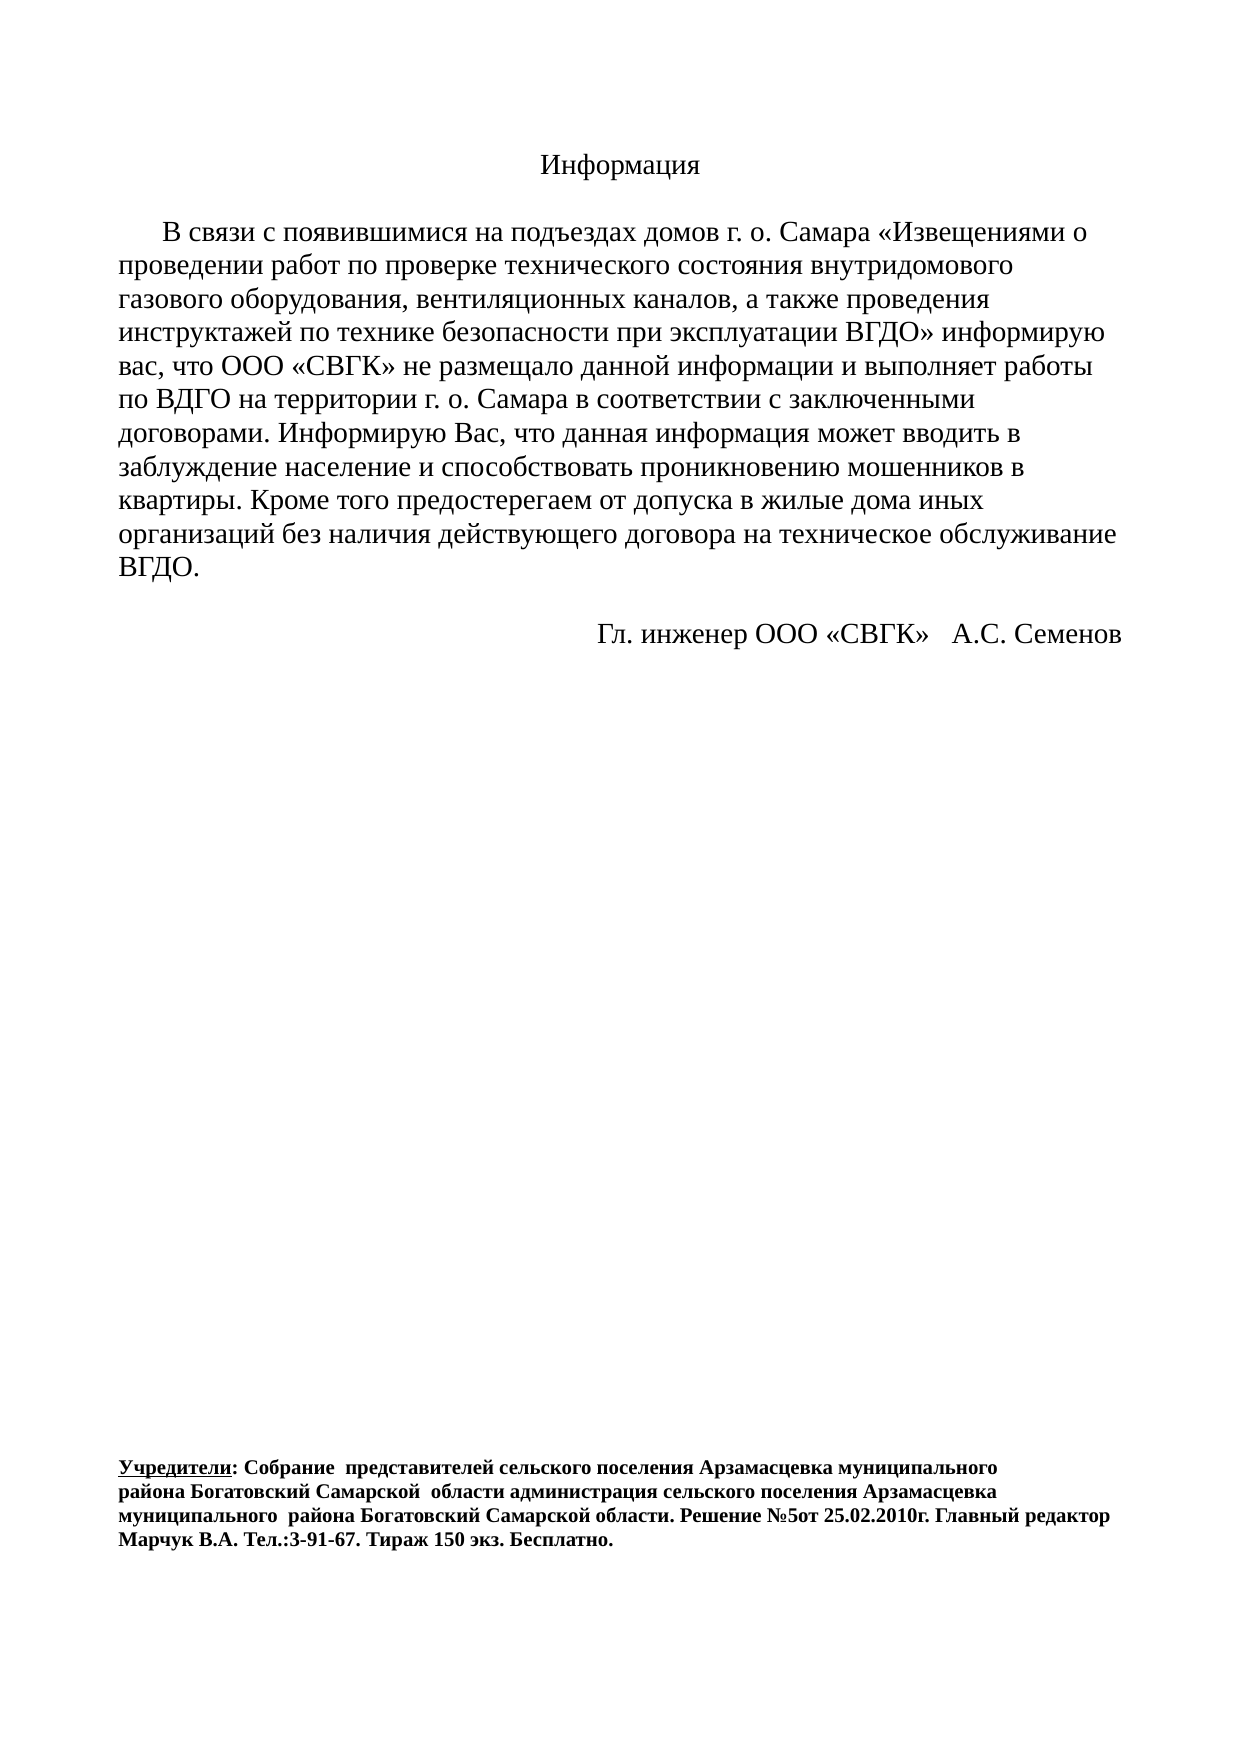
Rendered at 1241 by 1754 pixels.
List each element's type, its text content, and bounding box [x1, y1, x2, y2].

text Учредители: Собрание представителей сельского поселения Арзамасцевка муниципального [118, 1455, 1122, 1479]
text В связи с появившимися на подъездах домов г. о. Самара «Извещениями о проведении работ по проверке технического состояния внутридомового газового оборудования, вентиляционных каналов, а также проведения инструктажей по технике безопасности при эксплуатации ВГДО» информирую вас, что ООО «СВГК» не размещало данной информации и выполняет работы по ВДГО на территории г. о. Самара в соответствии с заключенными договорами. Информирую Вас, что данная информация может вводить в заблуждение население и способствовать проникновению мошенников в квартиры. Кроме того предостерегаем от допуска в жилые дома иных организаций без наличия действующего договора на техническое обслуживание ВГДО. [118, 214, 1122, 583]
text района Богатовский Самарской области администрация сельского поселения Арзамасцевка муниципального района Богатовский Самарской области. Решение №5от 25.02.2010г. Главный редактор [118, 1479, 1122, 1527]
text Марчук В.А. Тел.:3-91-67. Тираж 150 экз. Бесплатно. [118, 1527, 1122, 1551]
text Информация [118, 147, 1122, 180]
text Гл. инженер ООО «СВГК» А.С. Семенов [118, 616, 1122, 650]
